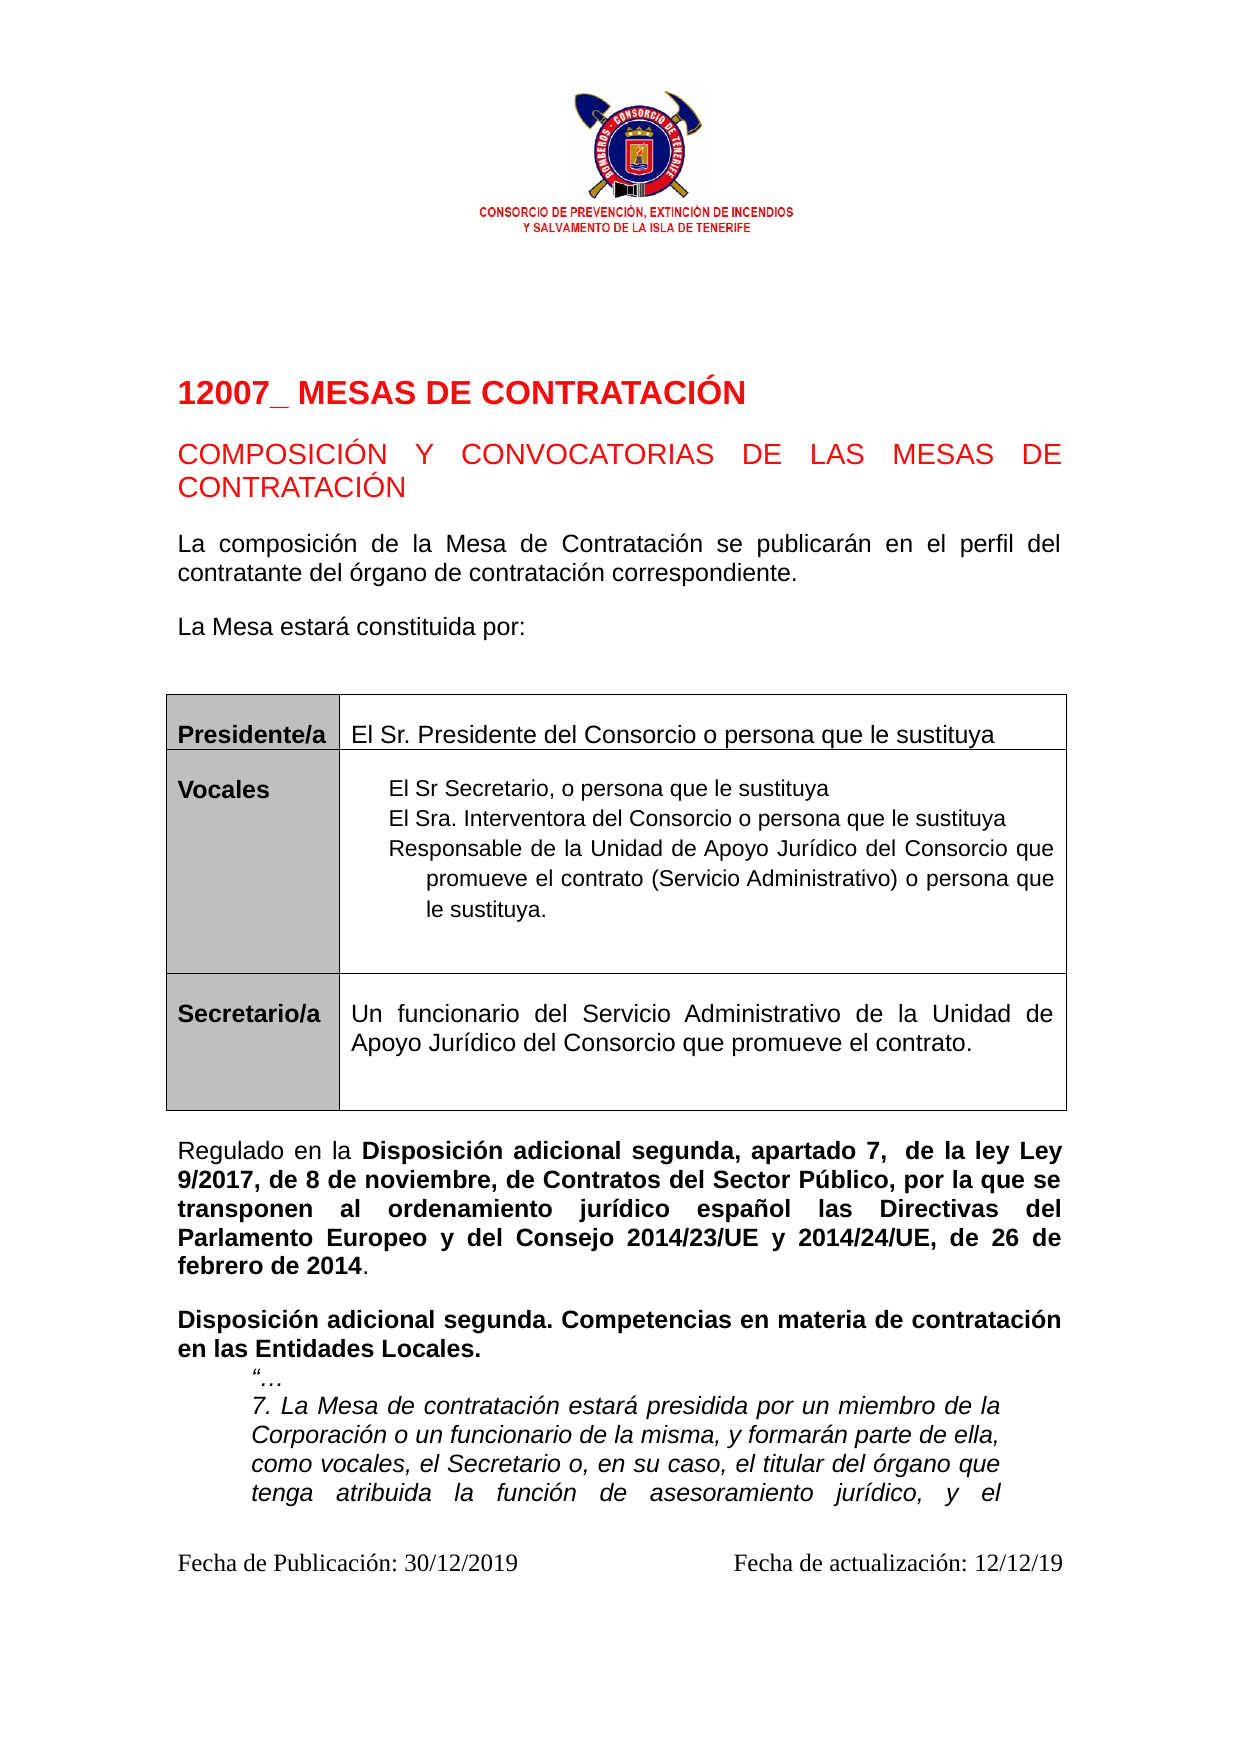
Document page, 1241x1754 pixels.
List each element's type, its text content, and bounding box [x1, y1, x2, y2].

text La Mesa estará constituida por: [177, 611, 1063, 640]
subtitle 12007_ MESAS DE CONTRATACIÓN [177, 373, 1063, 412]
table_cell Vocales [167, 750, 339, 973]
table_cell El Sr Secretario, o persona que le sustituya El Sra. Interventora del Consorcio o persona que le sustituya Responsable de la Unidad de Apoyo Jurídico del Consorcio que promueve el contrato (Servicio Administrativo) o persona que le sustituya. [340, 750, 1066, 973]
table_header El Sr. Presidente del Consorcio o persona que le sustituya [340, 695, 1066, 749]
table_cell Secretario/a [167, 974, 339, 1110]
text 7. La Mesa de contratación estará presidida por un miembro de la Corporación o un funcionario de la misma, y formarán parte de ella, como vocales, el Secretario o, en su caso, el titular del órgano que tenga atribuida la función de asesoramiento jurídico, y el [251, 1391, 1004, 1506]
text Regulado en la Disposición adicional segunda, apartado 7, de la ley Ley 9/2017, de 8 de noviembre, de Contratos del Sector Público, por la que se transponen al ordenamiento jurídico español las Directivas del Parlamento Europeo y del Consejo 2014/23/UE y 2014/24/UE, de 26 de febrero de 2014. [177, 1136, 1063, 1280]
text “… [251, 1363, 1004, 1391]
table_header Presidente/a [167, 695, 339, 749]
text La composición de la Mesa de Contratación se publicarán en el perfil del contratante del órgano de contratación correspondiente. [177, 529, 1063, 586]
picture [454, 79, 824, 246]
subtitle COMPOSICIÓN Y CONVOCATORIAS DE LAS MESAS DE CONTRATACIÓN [177, 437, 1063, 504]
table_cell Un funcionario del Servicio Administrativo de la Unidad de Apoyo Jurídico del Consorcio que promueve el contrato. [340, 974, 1066, 1110]
text Disposición adicional segunda. Competencias en materia de contratación en las Entidades Locales. [177, 1305, 1063, 1363]
